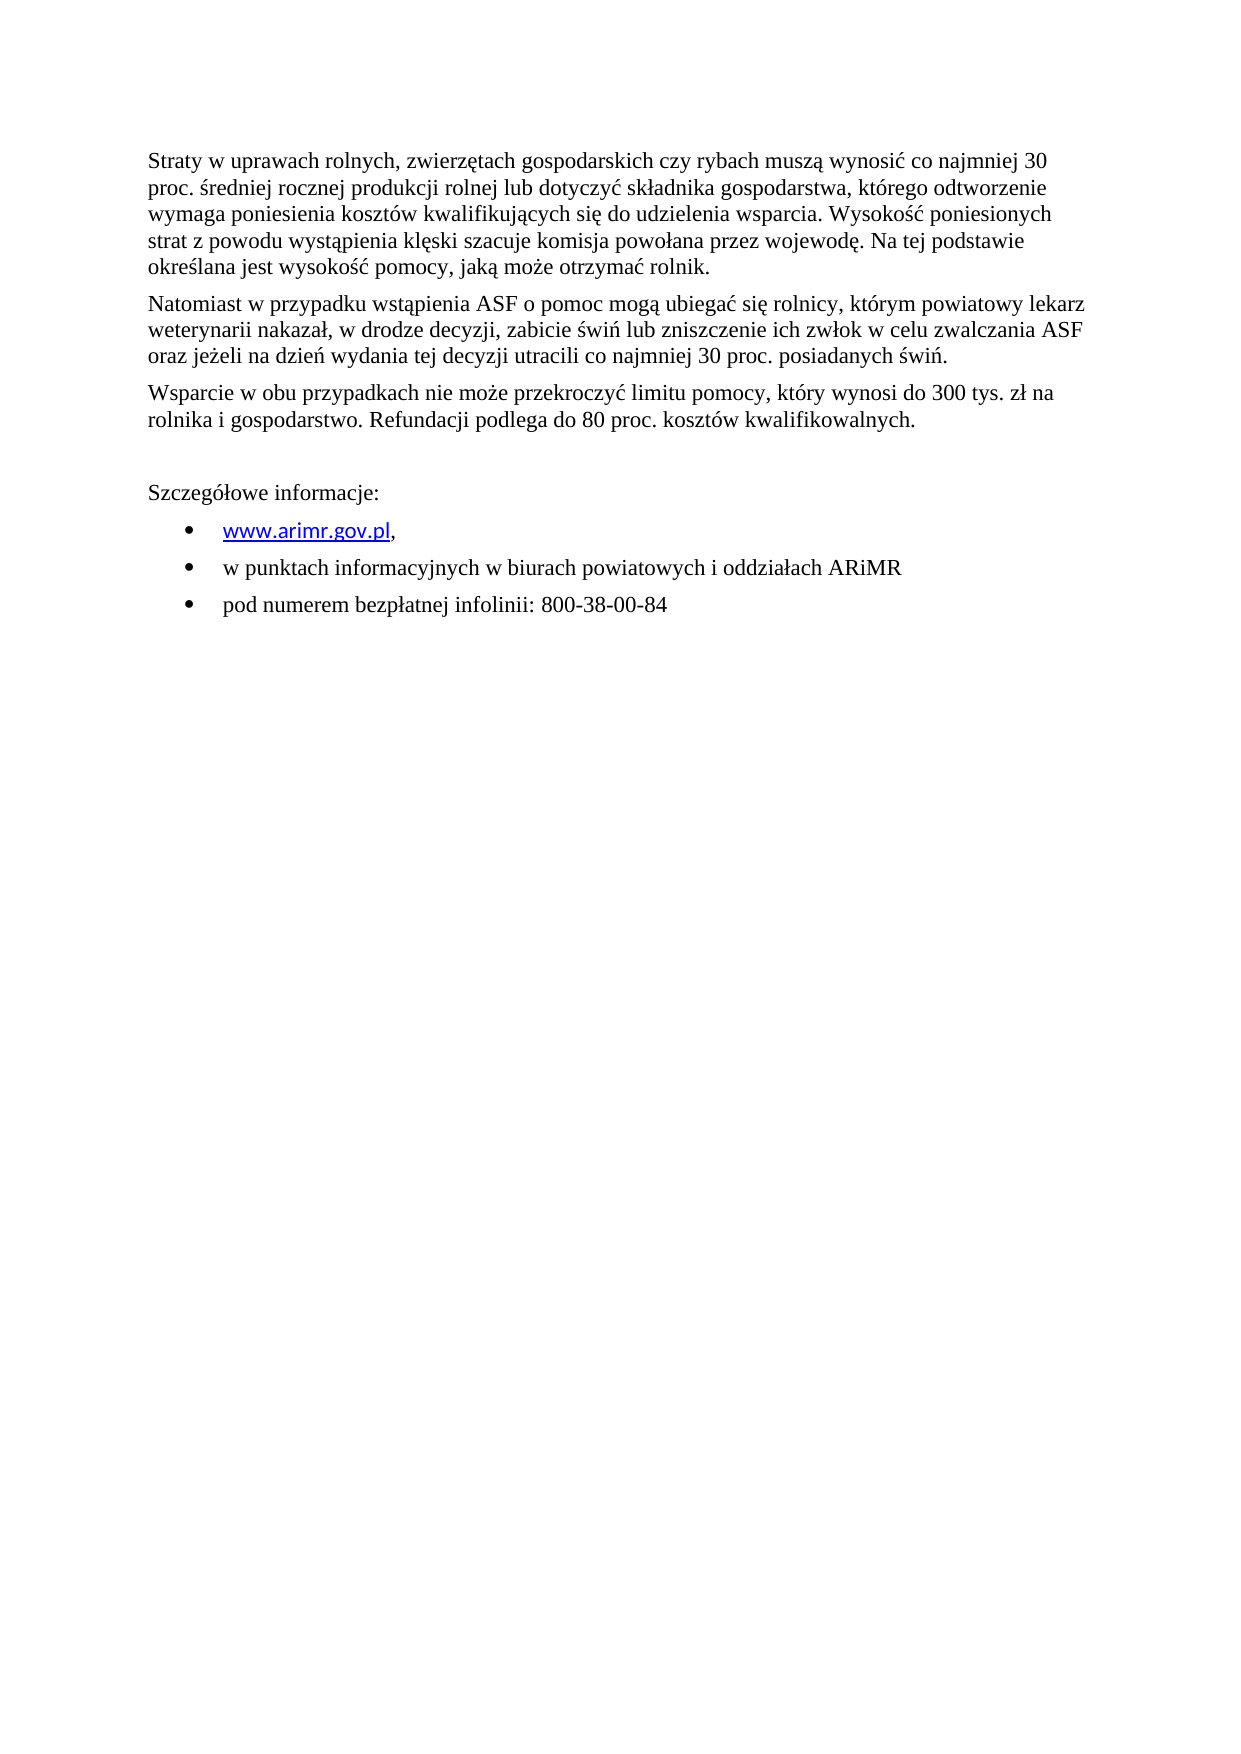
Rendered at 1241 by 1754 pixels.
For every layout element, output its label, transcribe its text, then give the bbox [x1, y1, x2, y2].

text Wsparcie w obu przypadkach nie może przekroczyć limitu pomocy, który wynosi do 300 tys. zł na rolnika i gospodarstwo. Refundacji podlega do 80 proc. kosztów kwalifikowalnych. [148, 379, 1093, 432]
text Straty w uprawach rolnych, zwierzętach gospodarskich czy rybach muszą wynosić co najmniej 30 proc. średniej rocznej produkcji rolnej lub dotyczyć składnika gospodarstwa, którego odtworzenie wymaga poniesienia kosztów kwalifikujących się do udzielenia wsparcia. Wysokość poniesionych strat z powodu wystąpienia klęski szacuje komisja powołana przez wojewodę. Na tej podstawie określana jest wysokość pomocy, jaką może otrzymać rolnik. [148, 148, 1093, 279]
list pod numerem bezpłatnej infolinii: 800-38-00-84 [185, 591, 1093, 617]
list w punktach informacyjnych w biurach powiatowych i oddziałach ARiMR [185, 554, 1093, 581]
text Szczegółowe informacje: [148, 479, 1093, 506]
list www.arimr.gov.pl, [185, 516, 1093, 544]
text Natomiast w przypadku wstąpienia ASF o pomoc mogą ubiegać się rolnicy, którym powiatowy lekarz weterynarii nakazał, w drodze decyzji, zabicie świń lub zniszczenie ich zwłok w celu zwalczania ASF oraz jeżeli na dzień wydania tej decyzji utracili co najmniej 30 proc. posiadanych świń. [148, 290, 1093, 369]
